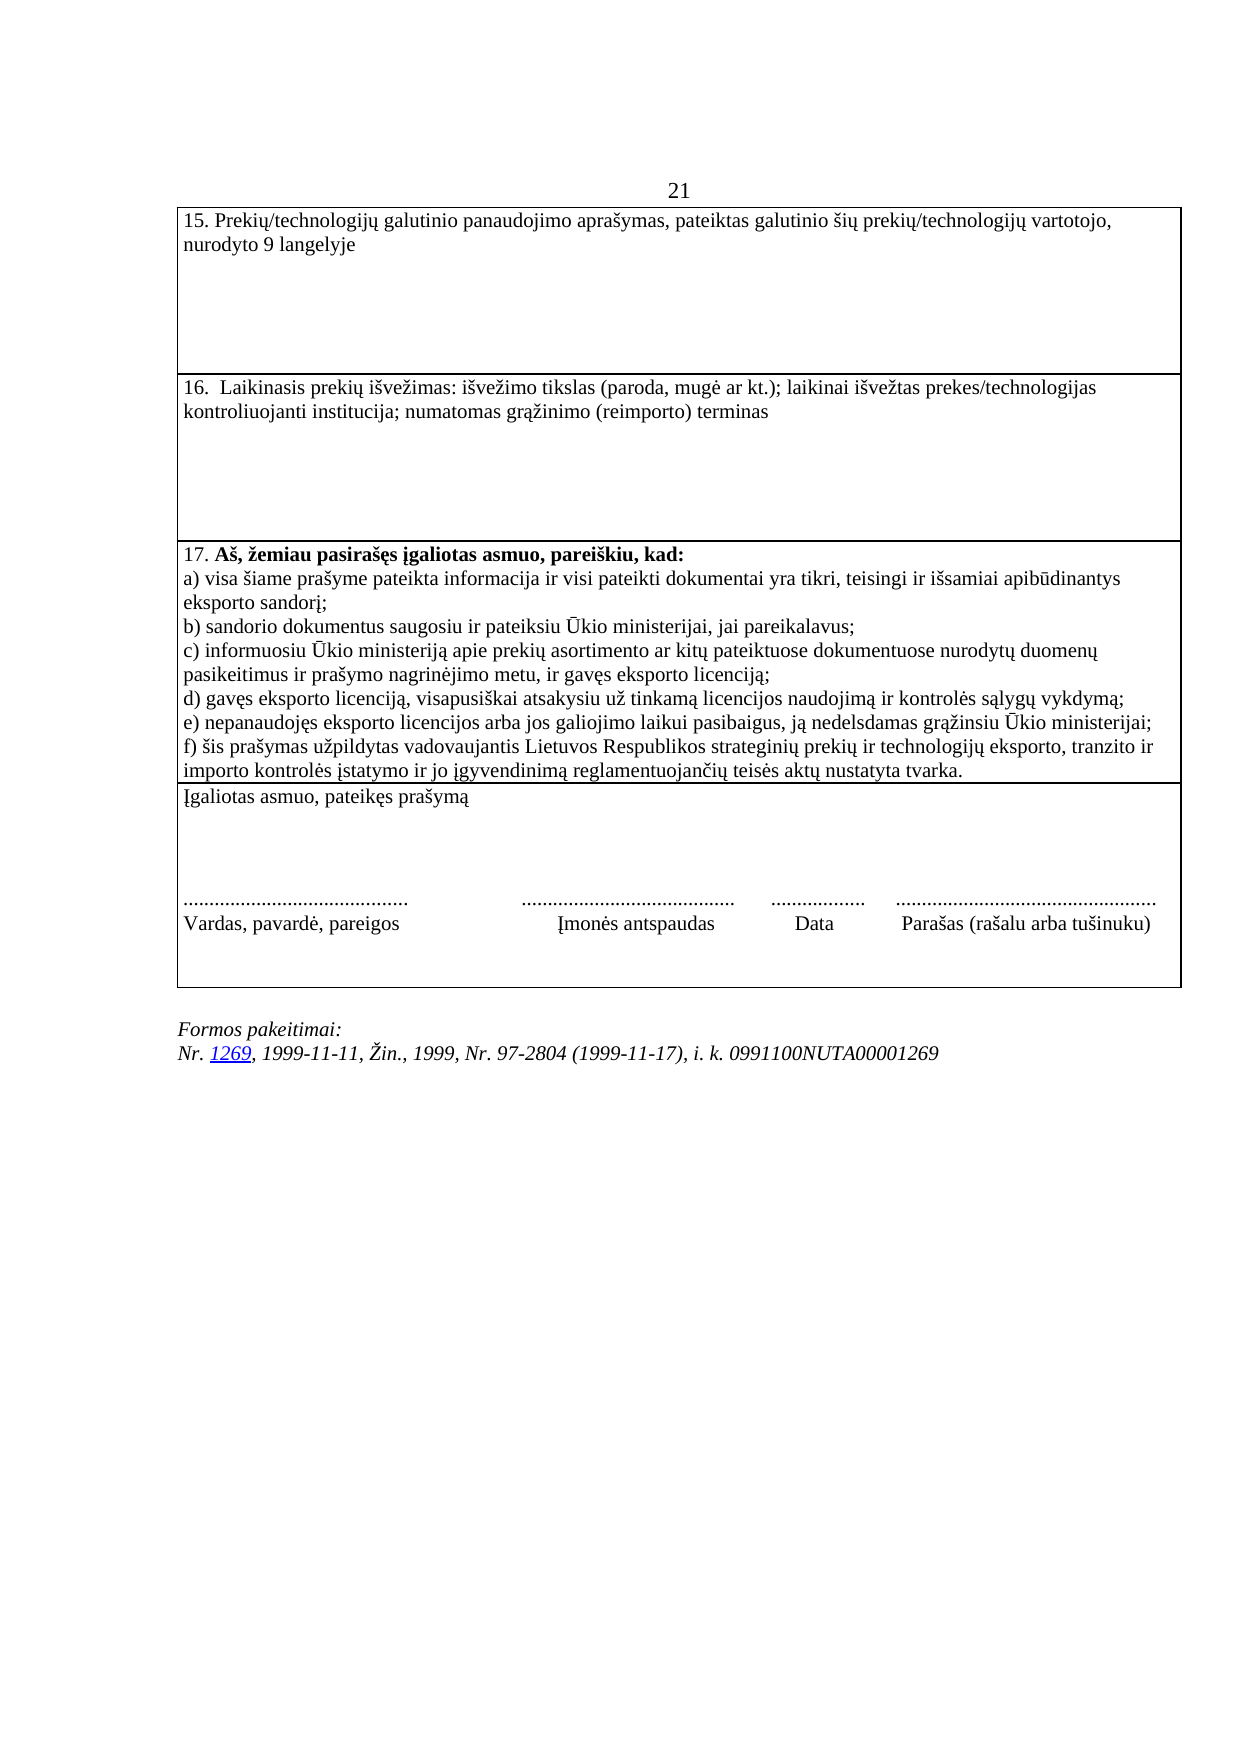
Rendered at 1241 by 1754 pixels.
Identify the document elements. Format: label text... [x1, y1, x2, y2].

table_cell Vardas, pavardė, pareigos Įmonės antspaudas Data Parašas (rašalu arba tušinuku) [178, 886, 1180, 986]
text Nr. 1269, 1999-11-11, Žin., 1999, Nr. 97-2804 (1999-11-17), i. k. 0991100NUTA00001269 [177, 1041, 1181, 1065]
text Formos pakeitimai: [177, 1017, 1181, 1041]
table_cell 17. Aš, žemiau pasirašęs įgaliotas asmuo, pareiškiu, kad: a) visa šiame prašyme pateikta informacija ir visi pateikti dokumentai yra tikri, teisingi ir išsamiai apibūdinantys eksporto sandorį; b) sandorio dokumentus saugosiu ir pateiksiu Ūkio ministerijai, jai pareikalavus; c) informuosiu Ūkio ministeriją apie prekių asortimento ar kitų pateiktuose dokumentuose nurodytų duomenų pasikeitimus ir prašymo nagrinėjimo metu, ir gavęs eksporto licenciją; d) gavęs eksporto licenciją, visapusiškai atsakysiu už tinkamą licencijos naudojimą ir kontrolės sąlygų vykdymą; e) nepanaudojęs eksporto licencijos arba jos galiojimo laikui pasibaigus, ją nedelsdamas grąžinsiu Ūkio ministerijai; f) šis prašymas užpildytas vadovaujantis Lietuvos Respublikos strateginių prekių ir technologijų eksporto, tranzito ir importo kontrolės įstatymo ir jo įgyvendinimą reglamentuojančių teisės aktų nustatyta tvarka. [178, 542, 1180, 782]
table_cell 15. Prekių/technologijų galutinio panaudojimo aprašymas, pateiktas galutinio šių prekių/technologijų vartotojo, nurodyto 9 langelyje [178, 208, 1180, 373]
table_cell 16. Laikinasis prekių išvežimas: išvežimo tikslas (paroda, mugė ar kt.); laikinai išvežtas prekes/technologijas kontroliuojanti institucija; numatomas grąžinimo (reimporto) terminas [178, 375, 1180, 540]
table_cell Įgaliotas asmuo, pateikęs prašymą [178, 784, 1180, 886]
